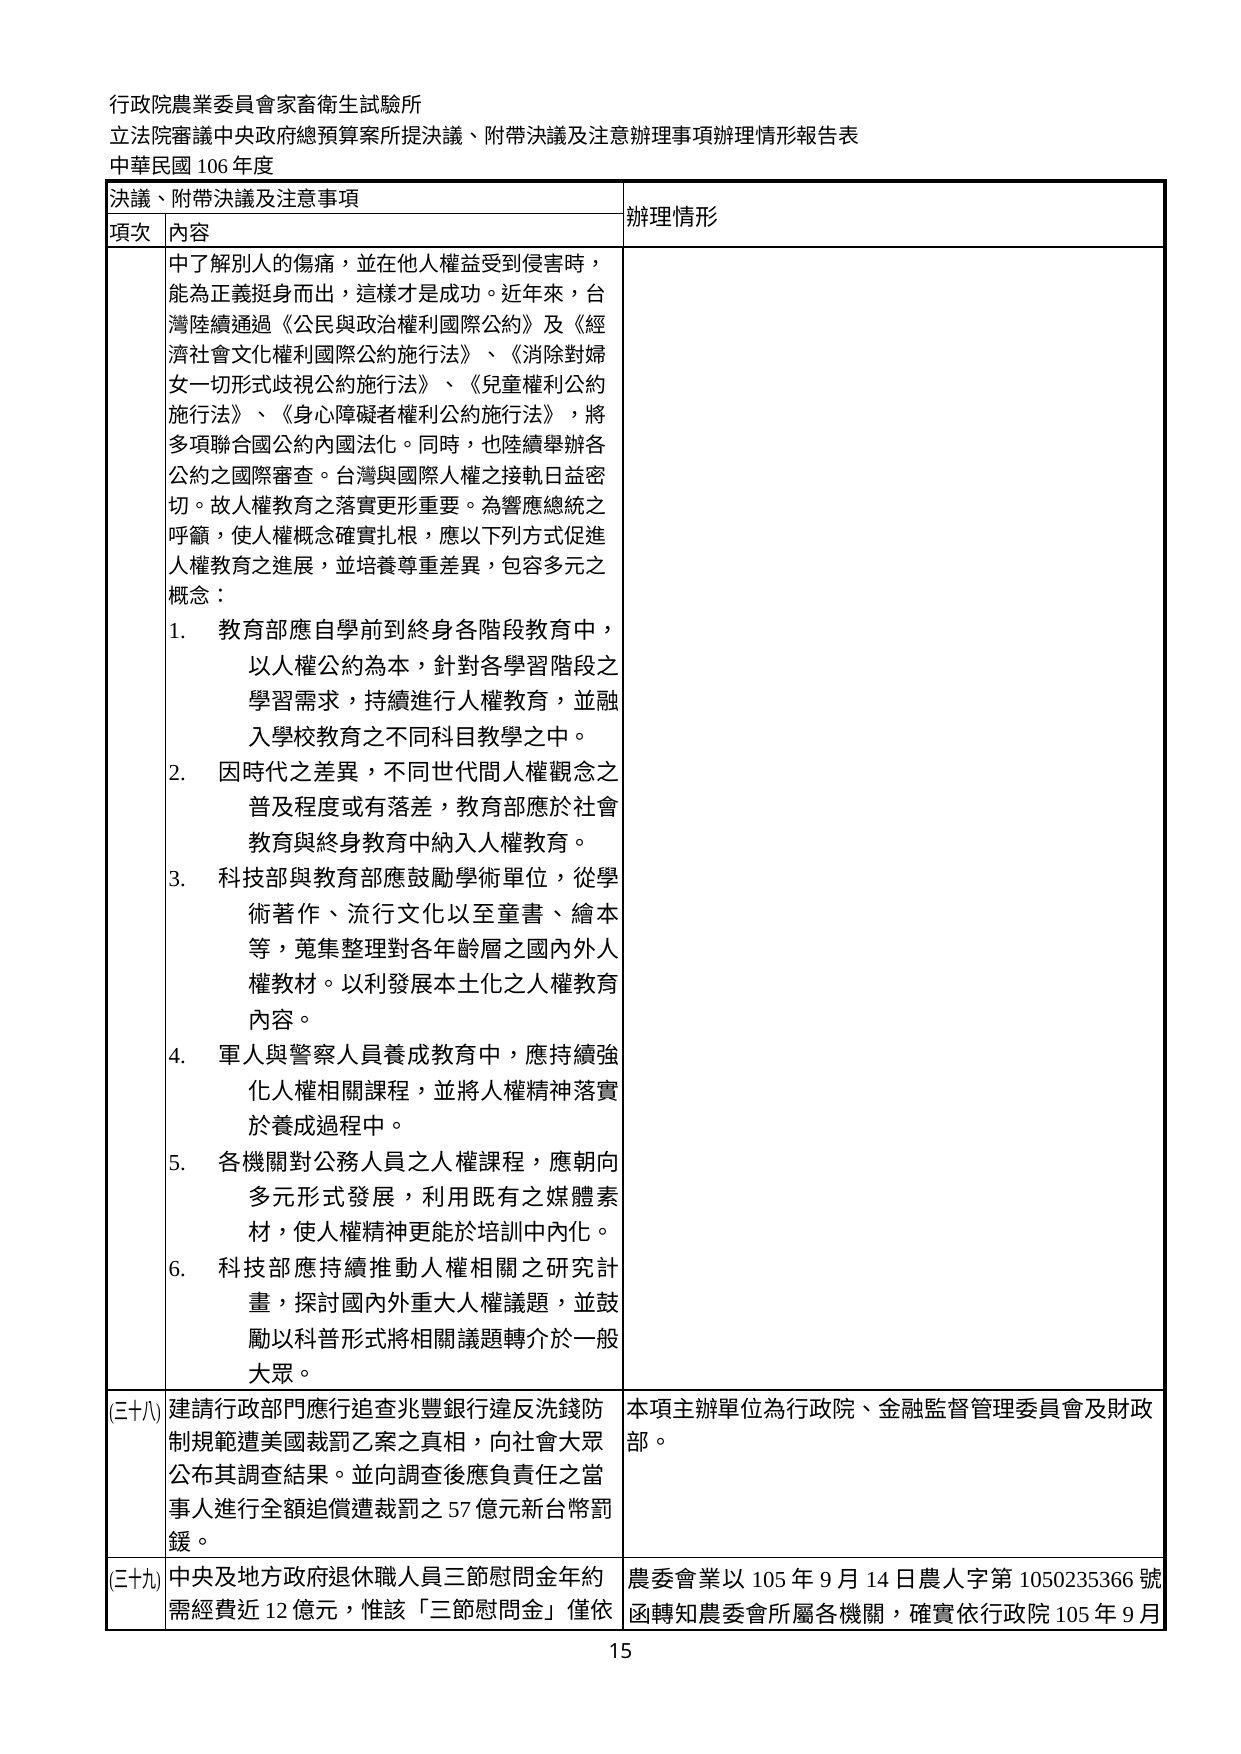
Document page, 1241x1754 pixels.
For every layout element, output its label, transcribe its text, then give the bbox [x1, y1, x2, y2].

table_cell 建請行政部門應行追查兆豐銀行違反洗錢防制規範遭美國裁罰乙案之真相，向社會大眾公布其調查結果。並向調查後應負責任之當事人進行全額追償遭裁罰之57億元新台幣罰鍰。 [166, 1391, 622, 1557]
table_cell 本項主辦單位為行政院、金融監督管理委員會及財政部。 [624, 1391, 1163, 1557]
table_cell 中華民國106年度 [106, 149, 1165, 179]
table_cell 辦理情形 [624, 183, 1163, 246]
table_cell 中央及地方政府退休職人員三節慰問金年約需經費近12億元，惟該「三節慰問金」僅依 [166, 1558, 622, 1629]
table_cell 中了解別人的傷痛，並在他人權益受到侵害時，能為正義挺身而出，這樣才是成功。近年來，台灣陸續通過《公民與政治權利國際公約》及《經濟社會文化權利國際公約施行法》、《消除對婦女一切形式歧視公約施行法》、《兒童權利公約施行法》、《身心障礙者權利公約施行法》，將多項聯合國公約內國法化。同時，也陸續舉辦各公約之國際審查。台灣與國際人權之接軌日益密切。故人權教育之落實更形重要。為響應總統之呼籲，使人權概念確實扎根，應以下列方式促進人權教育之進展，並培養尊重差異，包容多元之概念： 教育部應自學前到終身各階段教育中，以人權公約為本，針對各學習階段之學習需求，持續進行人權教育，並融入學校教育之不同科目教學之中。 因時代之差異，不同世代間人權觀念之普及程度或有落差，教育部應於社會教育與終身教育中納入人權教育。 科技部與教育部應鼓勵學術單位，從學術著作、流行文化以至童書、繪本等，蒐集整理對各年齡層之國內外人權教材。以利發展本土化之人權教育內容。 軍人與警察人員養成教育中，應持續強化人權相關課程，並將人權精神落實於養成過程中。 各機關對公務人員之人權課程，應朝向多元形式發展，利用既有之媒體素材，使人權精神更能於培訓中內化。 科技部應持續推動人權相關之研究計畫，探討國內外重大人權議題，並鼓勵以科普形式將相關議題轉介於一般大眾。 [166, 248, 622, 1389]
table_cell 立法院審議中央政府總預算案所提決議、附帶決議及注意辦理事項辦理情形報告表 [106, 119, 1165, 149]
table_cell 內容 [166, 214, 623, 246]
table_cell 農委會業以105年9月14日農人字第1050235366號函轉知農委會所屬各機關，確實依行政院105年9月 [624, 1558, 1163, 1629]
table_header 行政院農業委員會家畜衛生試驗所 [106, 89, 1165, 119]
table_cell (三十九) [108, 1558, 165, 1629]
table_cell 決議、附帶決議及注意事項 [108, 183, 623, 213]
table_cell [108, 248, 165, 1389]
table_cell (三十八) [108, 1391, 165, 1557]
table_cell 項次 [108, 214, 165, 246]
table_cell [624, 248, 1163, 1389]
